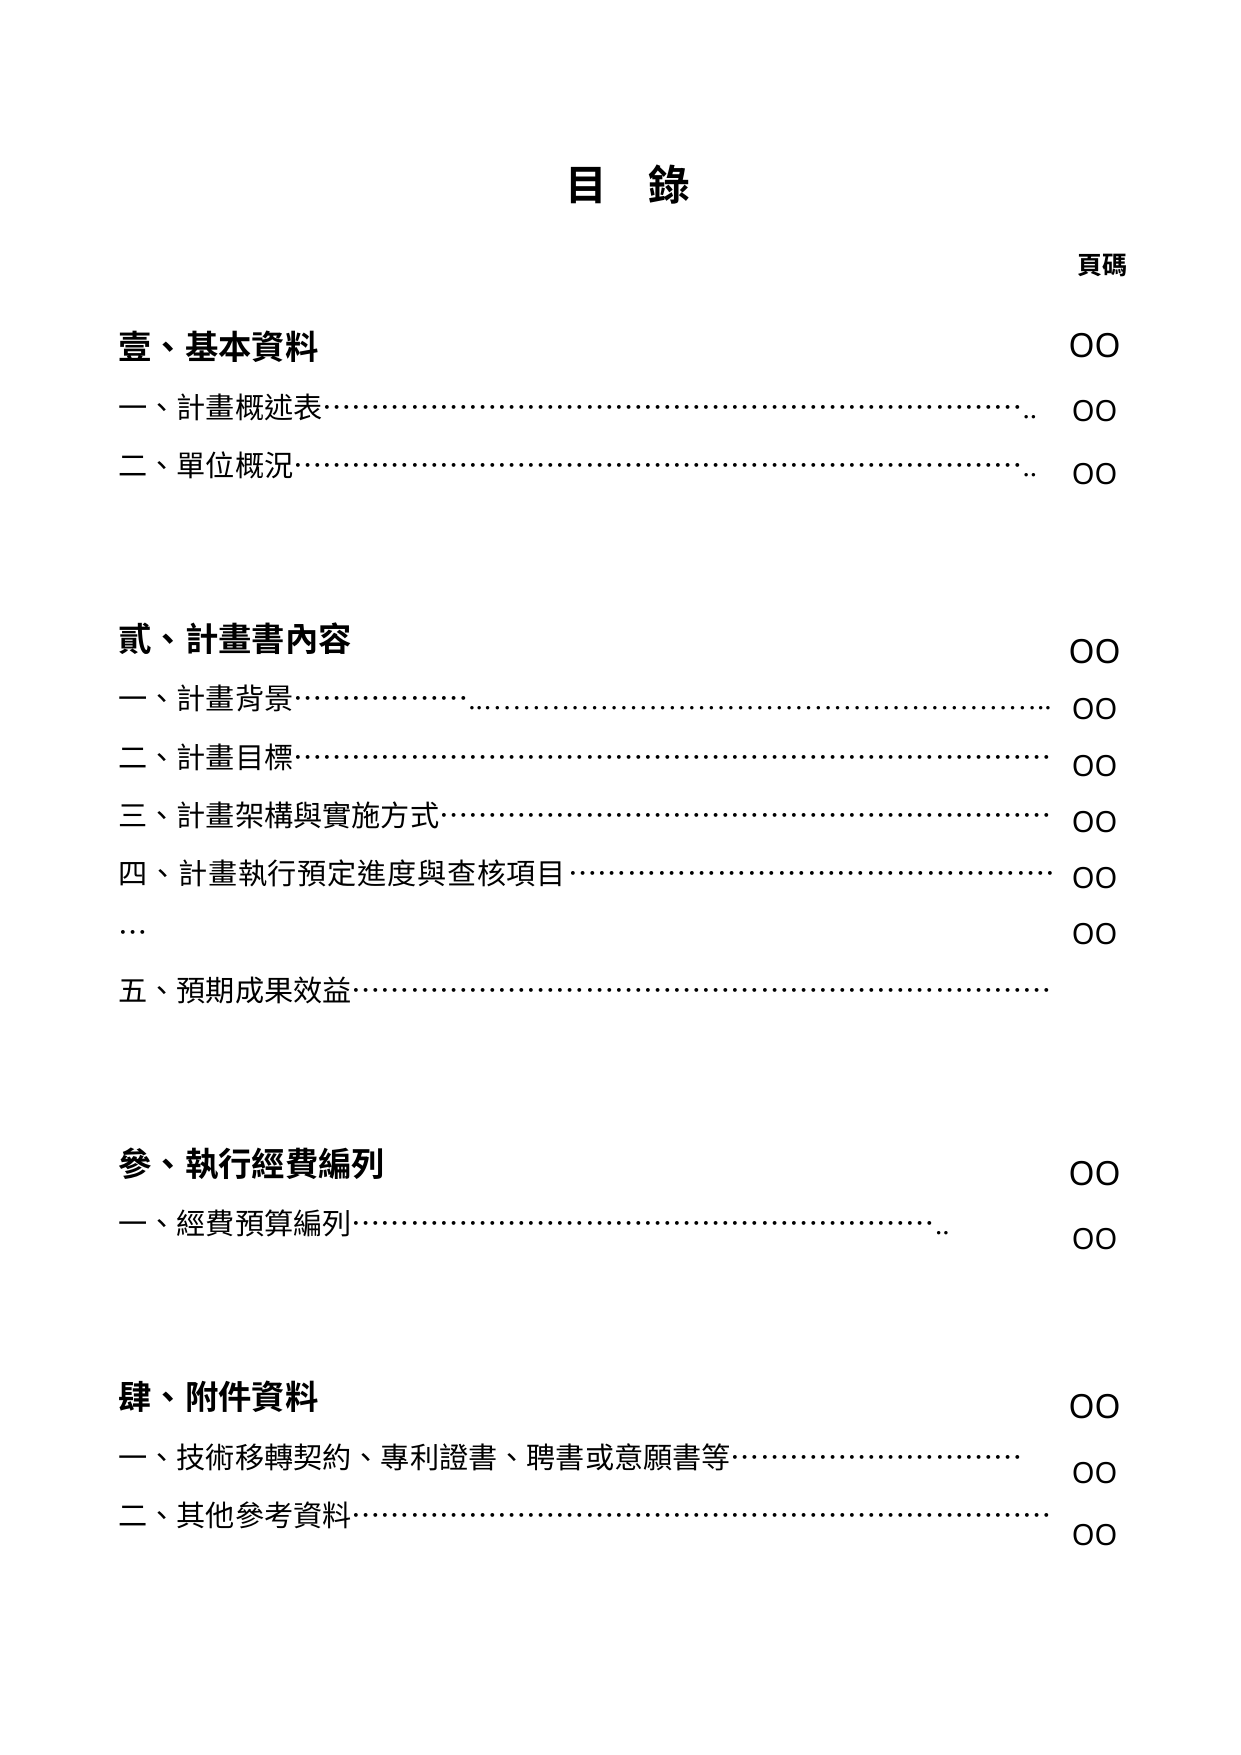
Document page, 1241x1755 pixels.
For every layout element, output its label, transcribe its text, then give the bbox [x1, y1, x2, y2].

text 貳、計畫書內容 [118, 605, 1137, 967]
text OO [1067, 1383, 1122, 1428]
text 一、經費預算編列…………………………………………………….. [118, 1188, 1052, 1246]
text 一、計畫概述表……………………………………………………………….. [118, 371, 1052, 430]
text 目錄 [118, 152, 1137, 212]
text OO [1067, 453, 1122, 493]
text OO [1067, 688, 1122, 728]
text 三、計畫架構與實施方式……………………………………………………… [118, 780, 1052, 838]
text 二、其他參考資料………………………………………………………………… [118, 1480, 1052, 1538]
text 一、技術移轉契約、專利證書、聘書或意願書等………………………… [118, 1421, 1052, 1480]
text 頁碼 [1077, 245, 1139, 281]
text 肆、附件資料 [118, 1363, 1137, 1606]
text OO [1067, 391, 1122, 430]
text OO [1067, 322, 1122, 367]
text OO [1067, 857, 1122, 896]
text 壹、基本資料 [118, 313, 1137, 545]
text OO [1067, 632, 1122, 671]
text OO [1067, 913, 1122, 953]
text 二、計畫目標…………………………………………………………………… [118, 721, 1052, 780]
text OO [1067, 801, 1122, 840]
text 二、單位概況………………………………………………………………….. [118, 430, 1052, 488]
text 四、計畫執行預定進度與查核項目…………………………………………………… [118, 838, 1052, 955]
text OO [1067, 1452, 1122, 1492]
text 一、計畫背景………………..………………………………………………….. [118, 663, 1052, 721]
text 五、預期成果效益……………………………………………………………… [118, 955, 1137, 1013]
text OO [1067, 744, 1122, 784]
text OO [1067, 1514, 1122, 1554]
text OO [1067, 1150, 1122, 1195]
text 參、執行經費編列 [118, 1130, 1137, 1373]
text OO [1067, 1218, 1122, 1258]
